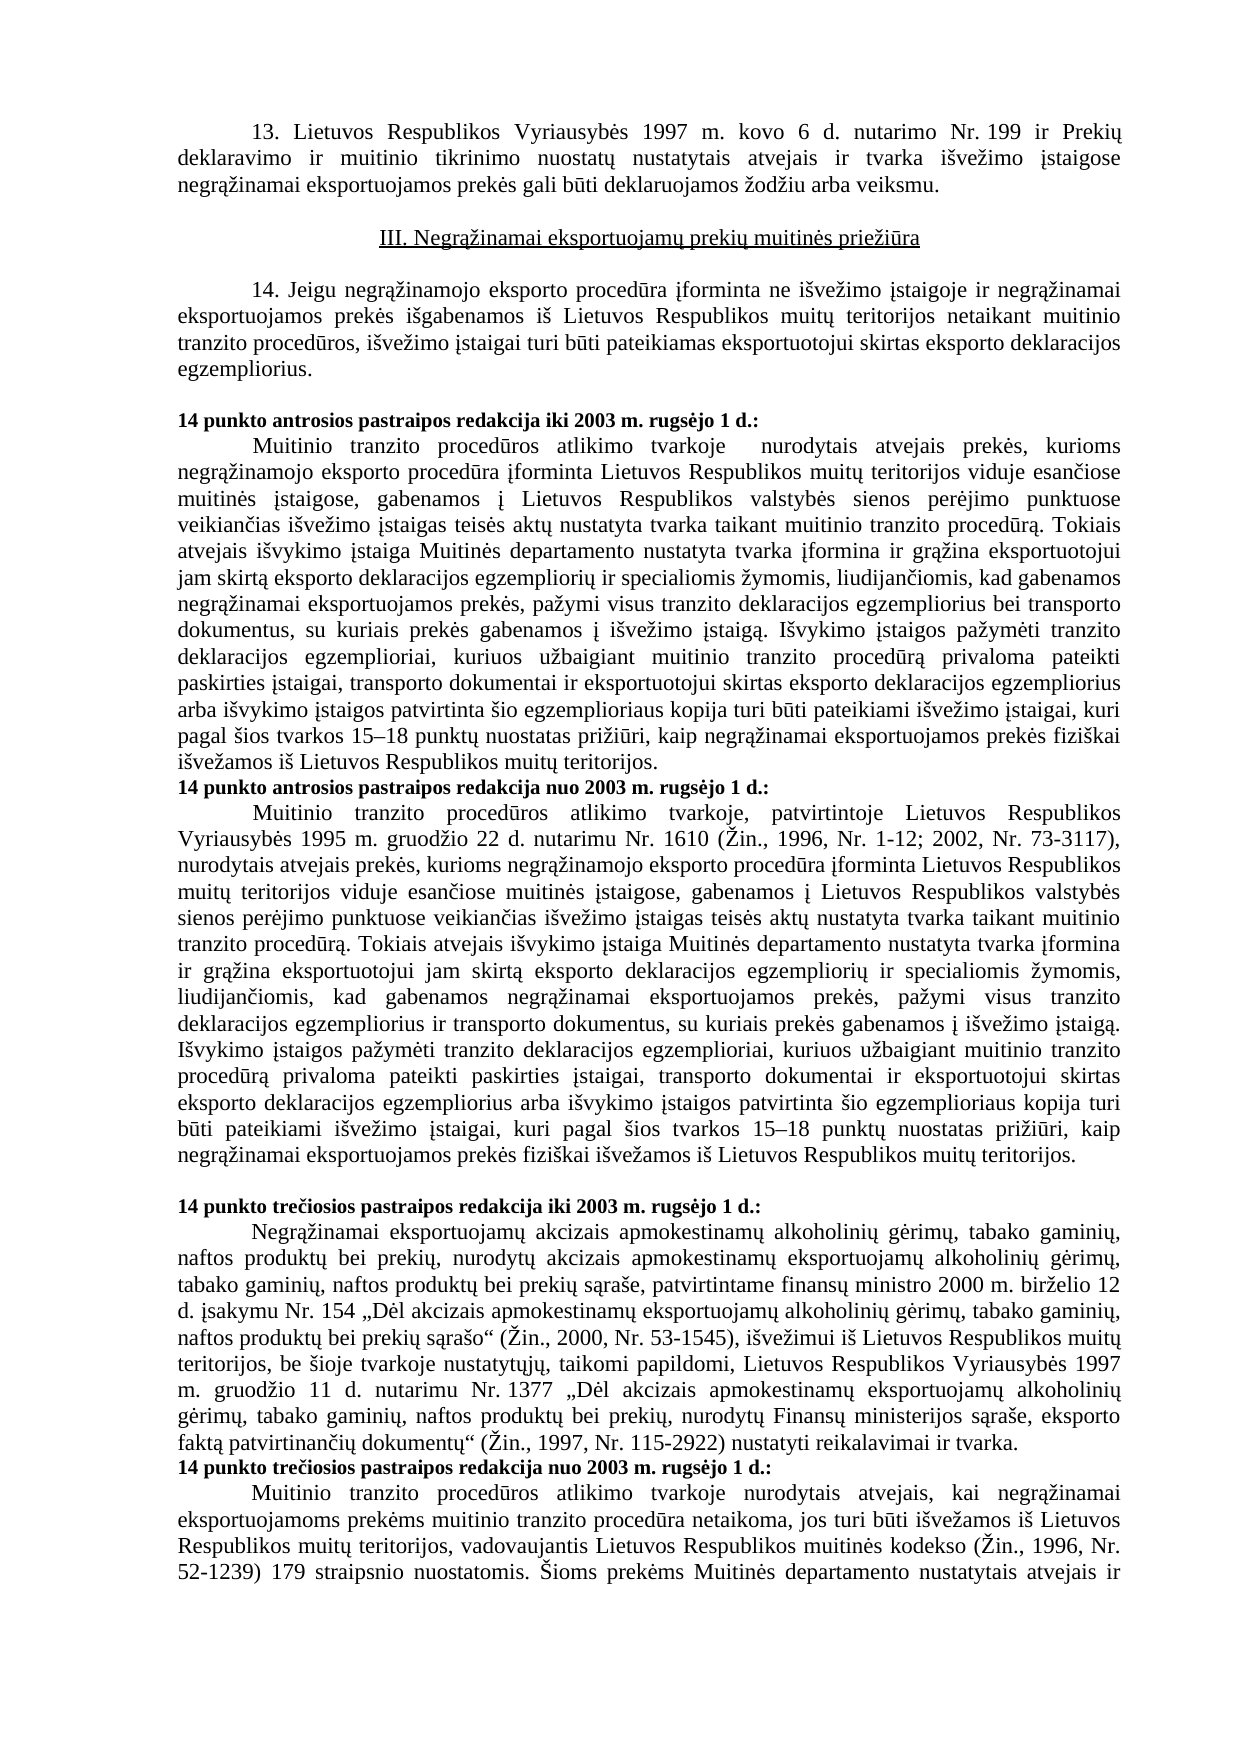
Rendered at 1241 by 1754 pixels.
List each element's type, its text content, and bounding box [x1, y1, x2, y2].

text 14 punkto trečiosios pastraipos redakcija iki 2003 m. rugsėjo 1 d.: [177, 1194, 1122, 1218]
text Muitinio tranzito procedūros atlikimo tvarkoje nurodytais atvejais prekės, kurioms negrąžinamojo eksporto procedūra įforminta Lietuvos Respublikos muitų teritorijos viduje esančiose muitinės įstaigose, gabenamos į Lietuvos Respublikos valstybės sienos perėjimo punktuose veikiančias išvežimo įstaigas teisės aktų nustatyta tvarka taikant muitinio tranzito procedūrą. Tokiais atvejais išvykimo įstaiga Muitinės departamento nustatyta tvarka įformina ir grąžina eksportuotojui jam skirtą eksporto deklaracijos egzempliorių ir specialiomis žymomis, liudijančiomis, kad gabenamos negrąžinamai eksportuojamos prekės, pažymi visus tranzito deklaracijos egzempliorius bei transporto dokumentus, su kuriais prekės gabenamos į išvežimo įstaigą. Išvykimo įstaigos pažymėti tranzito deklaracijos egzemplioriai, kuriuos užbaigiant muitinio tranzito procedūrą privaloma pateikti paskirties įstaigai, transporto dokumentai ir eksportuotojui skirtas eksporto deklaracijos egzempliorius arba išvykimo įstaigos patvirtinta šio egzemplioriaus kopija turi būti pateikiami išvežimo įstaigai, kuri pagal šios tvarkos 15–18 punktų nuostatas prižiūri, kaip negrąžinamai eksportuojamos prekės fiziškai išvežamos iš Lietuvos Respublikos muitų teritorijos. [177, 432, 1122, 775]
text Negrąžinamai eksportuojamų akcizais apmokestinamų alkoholinių gėrimų, tabako gaminių, naftos produktų bei prekių, nurodytų akcizais apmokestinamų eksportuojamų alkoholinių gėrimų, tabako gaminių, naftos produktų bei prekių sąraše, patvirtintame finansų ministro 2000 m. birželio 12 d. įsakymu Nr. 154 „Dėl akcizais apmokestinamų eksportuojamų alkoholinių gėrimų, tabako gaminių, naftos produktų bei prekių sąrašo“ (Žin., 2000, Nr. 53-1545), išvežimui iš Lietuvos Respublikos muitų teritorijos, be šioje tvarkoje nustatytųjų, taikomi papildomi, Lietuvos Respublikos Vyriausybės 1997 m. gruodžio 11 d. nutarimu Nr. 1377 „Dėl akcizais apmokestinamų eksportuojamų alkoholinių gėrimų, tabako gaminių, naftos produktų bei prekių, nurodytų Finansų ministerijos sąraše, eksporto faktą patvirtinančių dokumentų“ (Žin., 1997, Nr. 115-2922) nustatyti reikalavimai ir tvarka. [177, 1218, 1122, 1455]
text Muitinio tranzito procedūros atlikimo tvarkoje, patvirtintoje Lietuvos Respublikos Vyriausybės 1995 m. gruodžio 22 d. nutarimu Nr. 1610 (Žin., 1996, Nr. 1-12; 2002, Nr. 73-3117), nurodytais atvejais prekės, kurioms negrąžinamojo eksporto procedūra įforminta Lietuvos Respublikos muitų teritorijos viduje esančiose muitinės įstaigose, gabenamos į Lietuvos Respublikos valstybės sienos perėjimo punktuose veikiančias išvežimo įstaigas teisės aktų nustatyta tvarka taikant muitinio tranzito procedūrą. Tokiais atvejais išvykimo įstaiga Muitinės departamento nustatyta tvarka įformina ir grąžina eksportuotojui jam skirtą eksporto deklaracijos egzempliorių ir specialiomis žymomis, liudijančiomis, kad gabenamos negrąžinamai eksportuojamos prekės, pažymi visus tranzito deklaracijos egzempliorius ir transporto dokumentus, su kuriais prekės gabenamos į išvežimo įstaigą. Išvykimo įstaigos pažymėti tranzito deklaracijos egzemplioriai, kuriuos užbaigiant muitinio tranzito procedūrą privaloma pateikti paskirties įstaigai, transporto dokumentai ir eksportuotojui skirtas eksporto deklaracijos egzempliorius arba išvykimo įstaigos patvirtinta šio egzemplioriaus kopija turi būti pateikiami išvežimo įstaigai, kuri pagal šios tvarkos 15–18 punktų nuostatas prižiūri, kaip negrąžinamai eksportuojamos prekės fiziškai išvežamos iš Lietuvos Respublikos muitų teritorijos. [177, 799, 1122, 1168]
text 14 punkto antrosios pastraipos redakcija nuo 2003 m. rugsėjo 1 d.: [177, 775, 1122, 799]
text 14. Jeigu negrąžinamojo eksporto procedūra įforminta ne išvežimo įstaigoje ir negrąžinamai eksportuojamos prekės išgabenamos iš Lietuvos Respublikos muitų teritorijos netaikant muitinio tranzito procedūros, išvežimo įstaigai turi būti pateikiamas eksportuotojui skirtas eksporto deklaracijos egzempliorius. [177, 276, 1122, 382]
text Muitinio tranzito procedūros atlikimo tvarkoje nurodytais atvejais, kai negrąžinamai eksportuojamoms prekėms muitinio tranzito procedūra netaikoma, jos turi būti išvežamos iš Lietuvos Respublikos muitų teritorijos, vadovaujantis Lietuvos Respublikos muitinės kodekso (Žin., 1996, Nr. 52-1239) 179 straipsnio nuostatomis. Šioms prekėms Muitinės departamento nustatytais atvejais ir [177, 1479, 1122, 1585]
text 14 punkto antrosios pastraipos redakcija iki 2003 m. rugsėjo 1 d.: [177, 408, 1122, 432]
text 14 punkto trečiosios pastraipos redakcija nuo 2003 m. rugsėjo 1 d.: [177, 1455, 1122, 1479]
subtitle III. Negrąžinamai eksportuojamų prekių muitinės priežiūra [177, 223, 1122, 250]
text 13. Lietuvos Respublikos Vyriausybės 1997 m. kovo 6 d. nutarimo Nr. 199 ir Prekių deklaravimo ir muitinio tikrinimo nuostatų nustatytais atvejais ir tvarka išvežimo įstaigose negrąžinamai eksportuojamos prekės gali būti deklaruojamos žodžiu arba veiksmu. [177, 118, 1122, 197]
